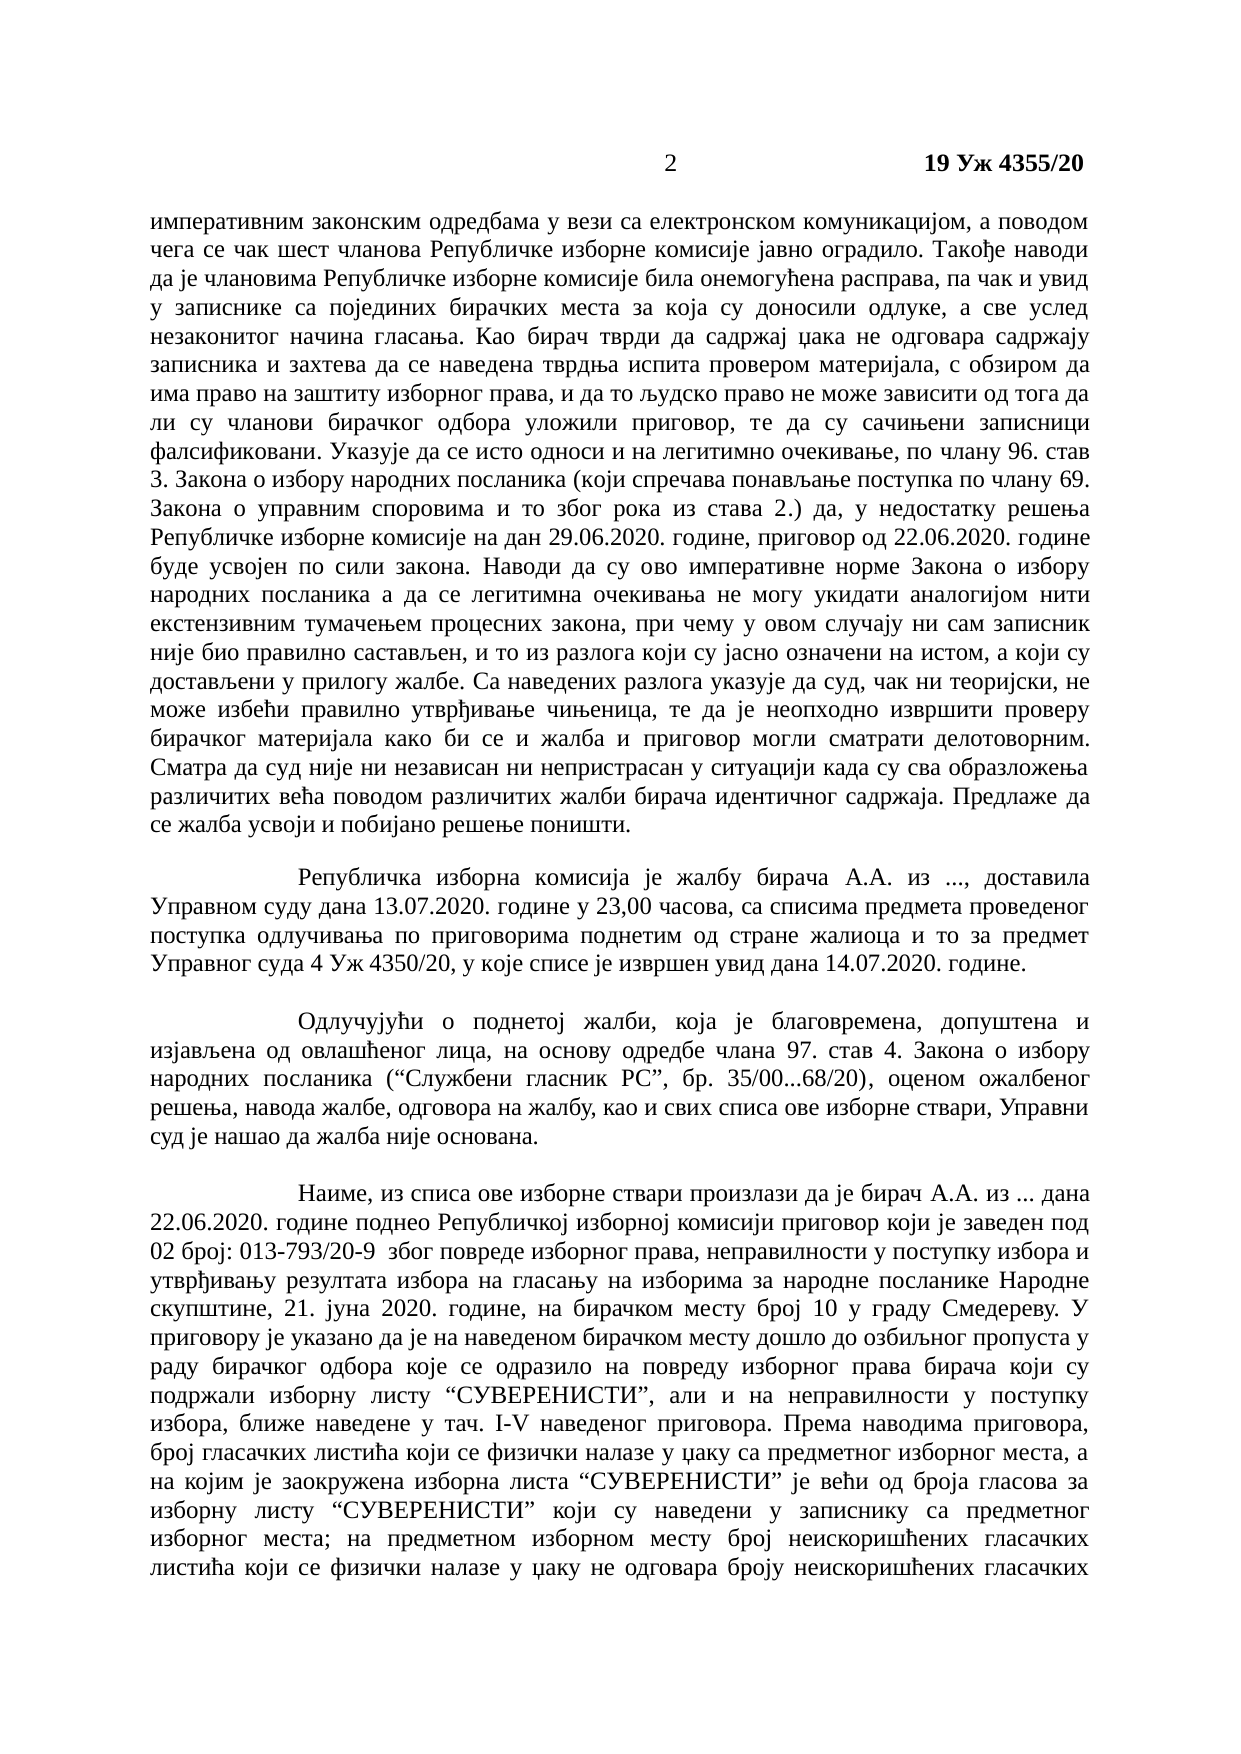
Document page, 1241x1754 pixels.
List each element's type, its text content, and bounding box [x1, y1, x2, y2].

text Одлучујући о поднетој жалби, која је благовремена, допуштена и изјављена од овлашћеног лица, на основу одредбе члана 97. став 4. Закона о избору народних посланика (“Службени гласник РС”, бр. 35/00...68/20), оценом ожалбеног решења, навода жалбе, одговора на жалбу, као и свих списа ове изборне ствари, Управни суд је нашао да жалба није основана. [150, 1006, 1090, 1150]
text императивним законским одредбама у вези са електронском комуникацијом, а поводом чега се чак шест чланова Републичке изборне комисије јавно оградило. Такође наводи да је члановима Републичке изборне комисије била онемогућена расправа, па чак и увид у записнике са појединих бирачких места за која су доносили одлуке, а све услед незаконитог начина гласања. Као бирач тврди да садржај џака не одговара садржају записника и захтева да се наведена тврдња испита провером материјала, с обзиром да има право на заштиту изборног права, и да то људско право не може зависити од тога да ли су чланови бирачког одбора уложили приговор, те да су сачињени записници фалсификовани. Указује да се исто односи и на легитимно очекивање, по члану 96. став 3. Закона о избору народних посланика (који спречава понављање поступка по члану 69. Закона о управним споровима и то због рока из става 2.) да, у недостатку решења Републичке изборне комисије на дан 29.06.2020. године, приговор од 22.06.2020. године буде усвојен по сили закона. Наводи да су ово императивне норме Закона о избору народних посланика а да се легитимна очекивања не могу укидати аналогијом нити екстензивним тумачењем процесних закона, при чему у овом случају ни сам записник није био правилно састављен, и то из разлога који су јасно означени на истом, а који су достављени у прилогу жалбе. Са наведених разлога указује да суд, чак ни теоријски, не може избећи правилно утврђивање чињеница, те да је неопходно извршити проверу бирачког материјала како би се и жалба и приговор могли сматрати делотоворним. Сматра да суд није ни независан ни непристрасан у ситуацији када су сва образложења различитих већа поводом различитих жалби бирача идентичног садржаја. Предлаже да се жалба усвоји и побијано решење поништи. [150, 206, 1090, 838]
text Наиме, из списа ове изборне ствари произлази да је бирач А.А. из ... дана 22.06.2020. године поднео Републичкој изборној комисији приговор који је заведен под 02 број: 013-793/20-9 због повреде изборног права, неправилности у поступку избора и утврђивању резултата избора на гласању на изборима за народне посланике Народне скупштине, 21. јуна 2020. године, на бирачком месту број 10 у граду Смедереву. У приговору је указано да је на наведеном бирачком месту дошло до озбиљног пропуста у раду бирачког одбора које се одразило на повреду изборног права бирача који су подржали изборну листу “СУВЕРЕНИСТИ”, али и на неправилности у поступку избора, ближе наведене у тач. I-V наведеног приговора. Према наводима приговора, број гласачких листића који се физички налазе у џаку са предметног изборног места, а на којим је заокружена изборна листа “СУВЕРЕНИСТИ” је већи од броја гласова за изборну листу “СУВЕРЕНИСТИ” који су наведени у записнику са предметног изборног места; на предметном изборном месту број неискоришћених гласачких листића који се физички налазе у џаку не одговара броју неискоришћених гласачких [150, 1178, 1090, 1581]
text Републичка изборна комисија је жалбу бирача А.А. из ..., доставила Управном суду дана 13.07.2020. године у 23,00 часова, са списима предмета проведеног поступка одлучивања по приговорима поднетим од стране жалиоца и то за предмет Управног суда 4 Уж 4350/20, у које списе је извршен увид дана 14.07.2020. године. [150, 862, 1090, 977]
